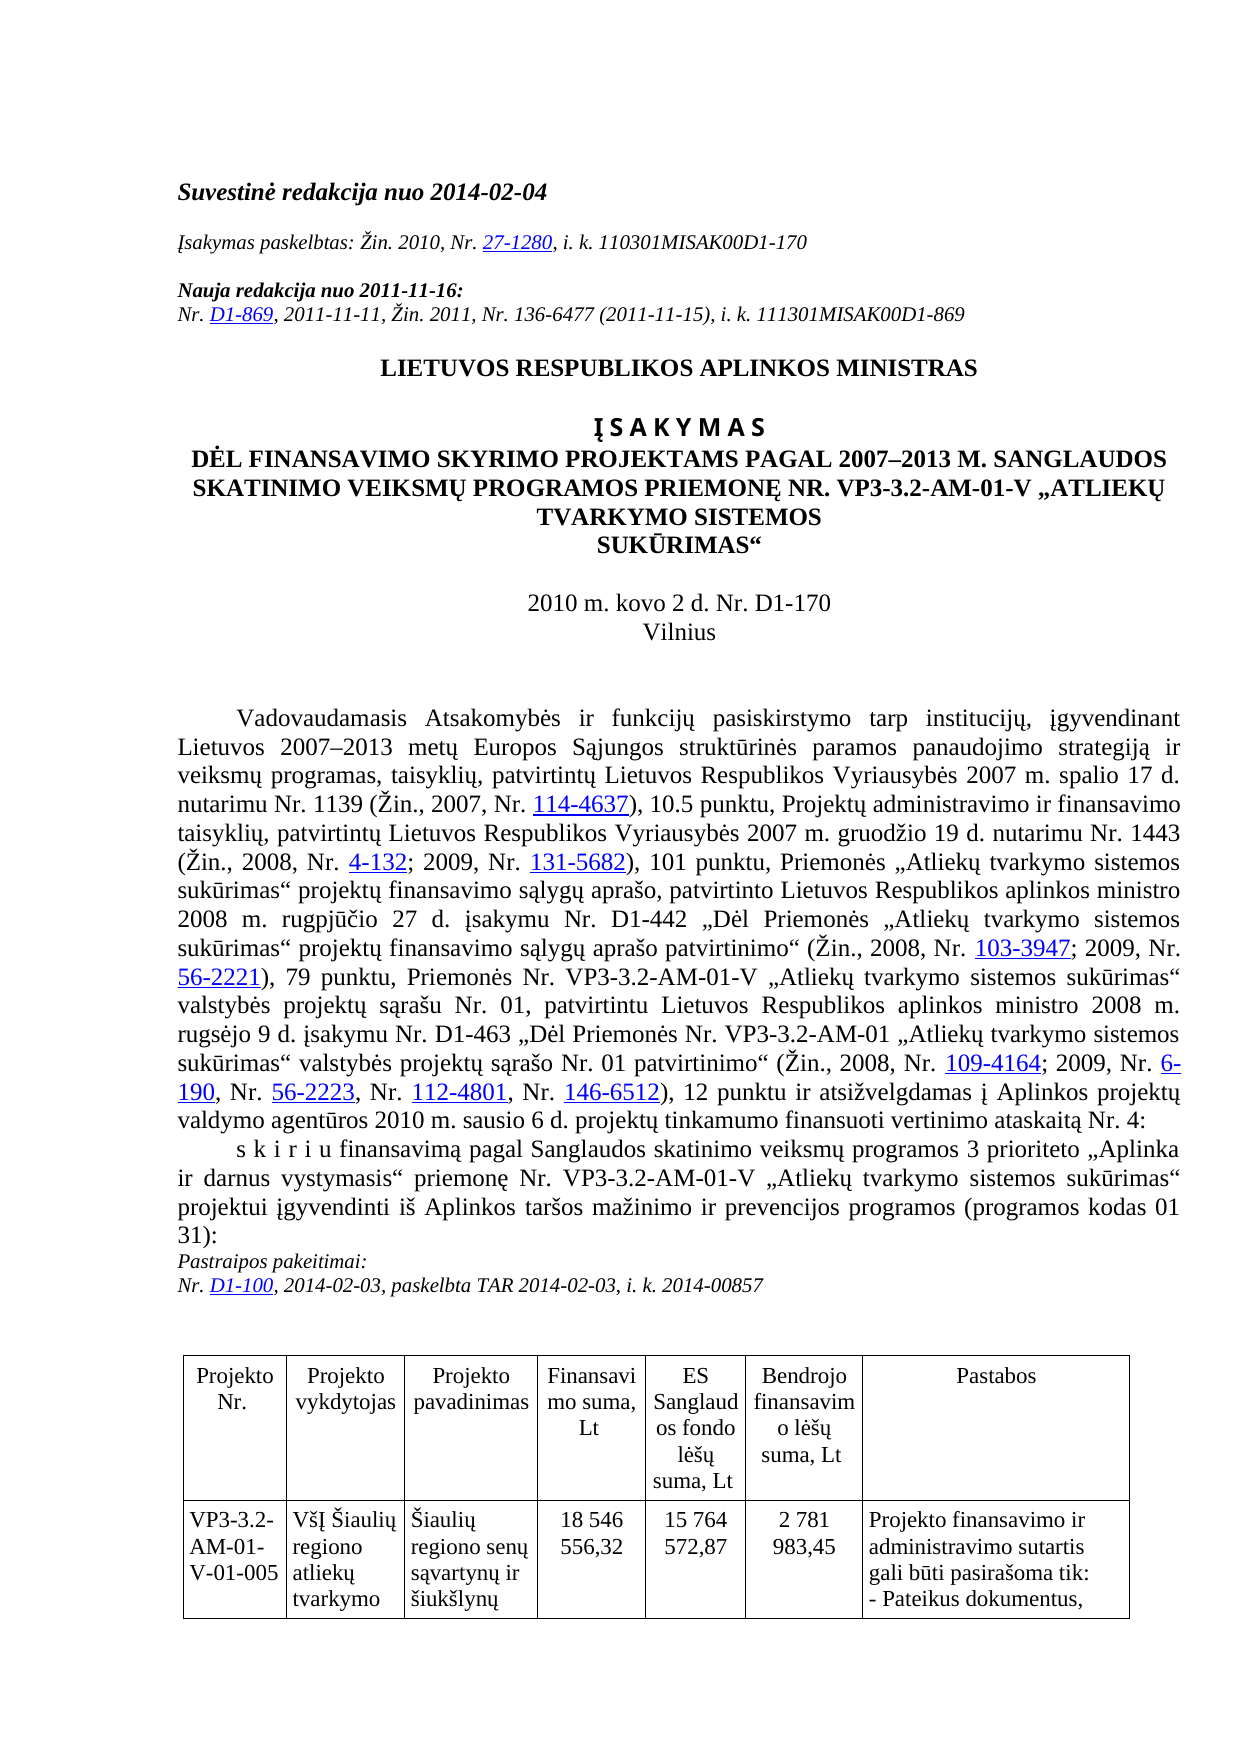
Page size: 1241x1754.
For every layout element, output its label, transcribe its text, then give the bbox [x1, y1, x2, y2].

table_cell Projekto finansavimo ir administravimo sutartis gali būti pasirašoma tik: - Pateikus dokumentus, [863, 1501, 1129, 1618]
table_header Projekto vykdytojas [287, 1356, 404, 1499]
text Nr. D1-869, 2011-11-11, Žin. 2011, Nr. 136-6477 (2011-11-15), i. k. 111301MISAK00D1-869 [177, 302, 1181, 326]
text Pastraipos pakeitimai: [177, 1249, 1181, 1273]
table_cell 2 781 983,45 [746, 1501, 862, 1618]
table_cell VP3-3.2-AM-01-V-01-005 [184, 1501, 286, 1618]
text DĖL FINANSAVIMO SKYRIMO PROJEKTAMS PAGAL 2007–2013 M. SANGLAUDOS SKATINIMO VEIKSMŲ PROGRAMOS PRIEMONĘ Nr. VP3-3.2-AM-01-V „ATLIEKŲ TVARKYMO SISTEMOS [177, 444, 1181, 530]
table_cell 15 764 572,87 [646, 1501, 745, 1618]
table_header Projekto pavadinimas [405, 1356, 537, 1499]
text Nauja redakcija nuo 2011-11-16: [177, 278, 1181, 302]
text SUKŪRIMAS“ [177, 530, 1181, 559]
text Nr. D1-100, 2014-02-03, paskelbta TAR 2014-02-03, i. k. 2014-00857 [177, 1273, 1181, 1297]
text 2010 m. kovo 2 d. Nr. D1-170 [177, 588, 1181, 617]
table_header Finansavimo suma, Lt [538, 1356, 645, 1499]
table_header Bendrojo finansavimo lėšų suma, Lt [746, 1356, 862, 1499]
table_cell Šiaulių regiono senų sąvartynų ir šiukšlynų [405, 1501, 537, 1618]
text ĮSAKYMAS [177, 410, 1181, 444]
text Įsakymas paskelbtas: Žin. 2010, Nr. 27-1280, i. k. 110301MISAK00D1-170 [177, 230, 1181, 254]
table_header Projekto Nr. [184, 1356, 286, 1499]
text Suvestinė redakcija nuo 2014-02-04 [177, 177, 1181, 206]
table_cell VšĮ Šiaulių regiono atliekų tvarkymo [287, 1501, 404, 1618]
text LIETUVOS RESPUBLIKOS APLINKOS MINISTRAS [177, 353, 1181, 381]
table_header Pastabos [863, 1356, 1129, 1499]
text Vadovaudamasis Atsakomybės ir funkcijų pasiskirstymo tarp institucijų, įgyvendinant Lietuvos 2007–2013 metų Europos Sąjungos struktūrinės paramos panaudojimo strategiją ir veiksmų programas, taisyklių, patvirtintų Lietuvos Respublikos Vyriausybės 2007 m. spalio 17 d. nutarimu Nr. 1139 (Žin., 2007, Nr. 114-4637), 10.5 punktu, Projektų administravimo ir finansavimo taisyklių, patvirtintų Lietuvos Respublikos Vyriausybės 2007 m. gruodžio 19 d. nutarimu Nr. 1443 (Žin., 2008, Nr. 4-132; 2009, Nr. 131-5682), 101 punktu, Priemonės „Atliekų tvarkymo sistemos sukūrimas“ projektų finansavimo sąlygų aprašo, patvirtinto Lietuvos Respublikos aplinkos ministro 2008 m. rugpjūčio 27 d. įsakymu Nr. D1-442 „Dėl Priemonės „Atliekų tvarkymo sistemos sukūrimas“ projektų finansavimo sąlygų aprašo patvirtinimo“ (Žin., 2008, Nr. 103-3947; 2009, Nr. 56-2221), 79 punktu, Priemonės Nr. VP3-3.2-AM-01-V „Atliekų tvarkymo sistemos sukūrimas“ valstybės projektų sąrašu Nr. 01, patvirtintu Lietuvos Respublikos aplinkos ministro 2008 m. rugsėjo 9 d. įsakymu Nr. D1-463 „Dėl Priemonės Nr. VP3-3.2-AM-01 „Atliekų tvarkymo sistemos sukūrimas“ valstybės projektų sąrašo Nr. 01 patvirtinimo“ (Žin., 2008, Nr. 109-4164; 2009, Nr. 6-190, Nr. 56-2223, Nr. 112-4801, Nr. 146-6512), 12 punktu ir atsižvelgdamas į Aplinkos projektų valdymo agentūros 2010 m. sausio 6 d. projektų tinkamumo finansuoti vertinimo ataskaitą Nr. 4: [177, 703, 1181, 1134]
table_header ES Sanglaudos fondo lėšų suma, Lt [646, 1356, 745, 1499]
text Vilnius [177, 617, 1181, 645]
text s k i r i u finansavimą pagal Sanglaudos skatinimo veiksmų programos 3 prioriteto „Aplinka ir darnus vystymasis“ priemonę Nr. VP3-3.2-AM-01-V „Atliekų tvarkymo sistemos sukūrimas“ projektui įgyvendinti iš Aplinkos taršos mažinimo ir prevencijos programos (programos kodas 01 31): [177, 1134, 1181, 1249]
table_cell 18 546 556,32 [538, 1501, 645, 1618]
